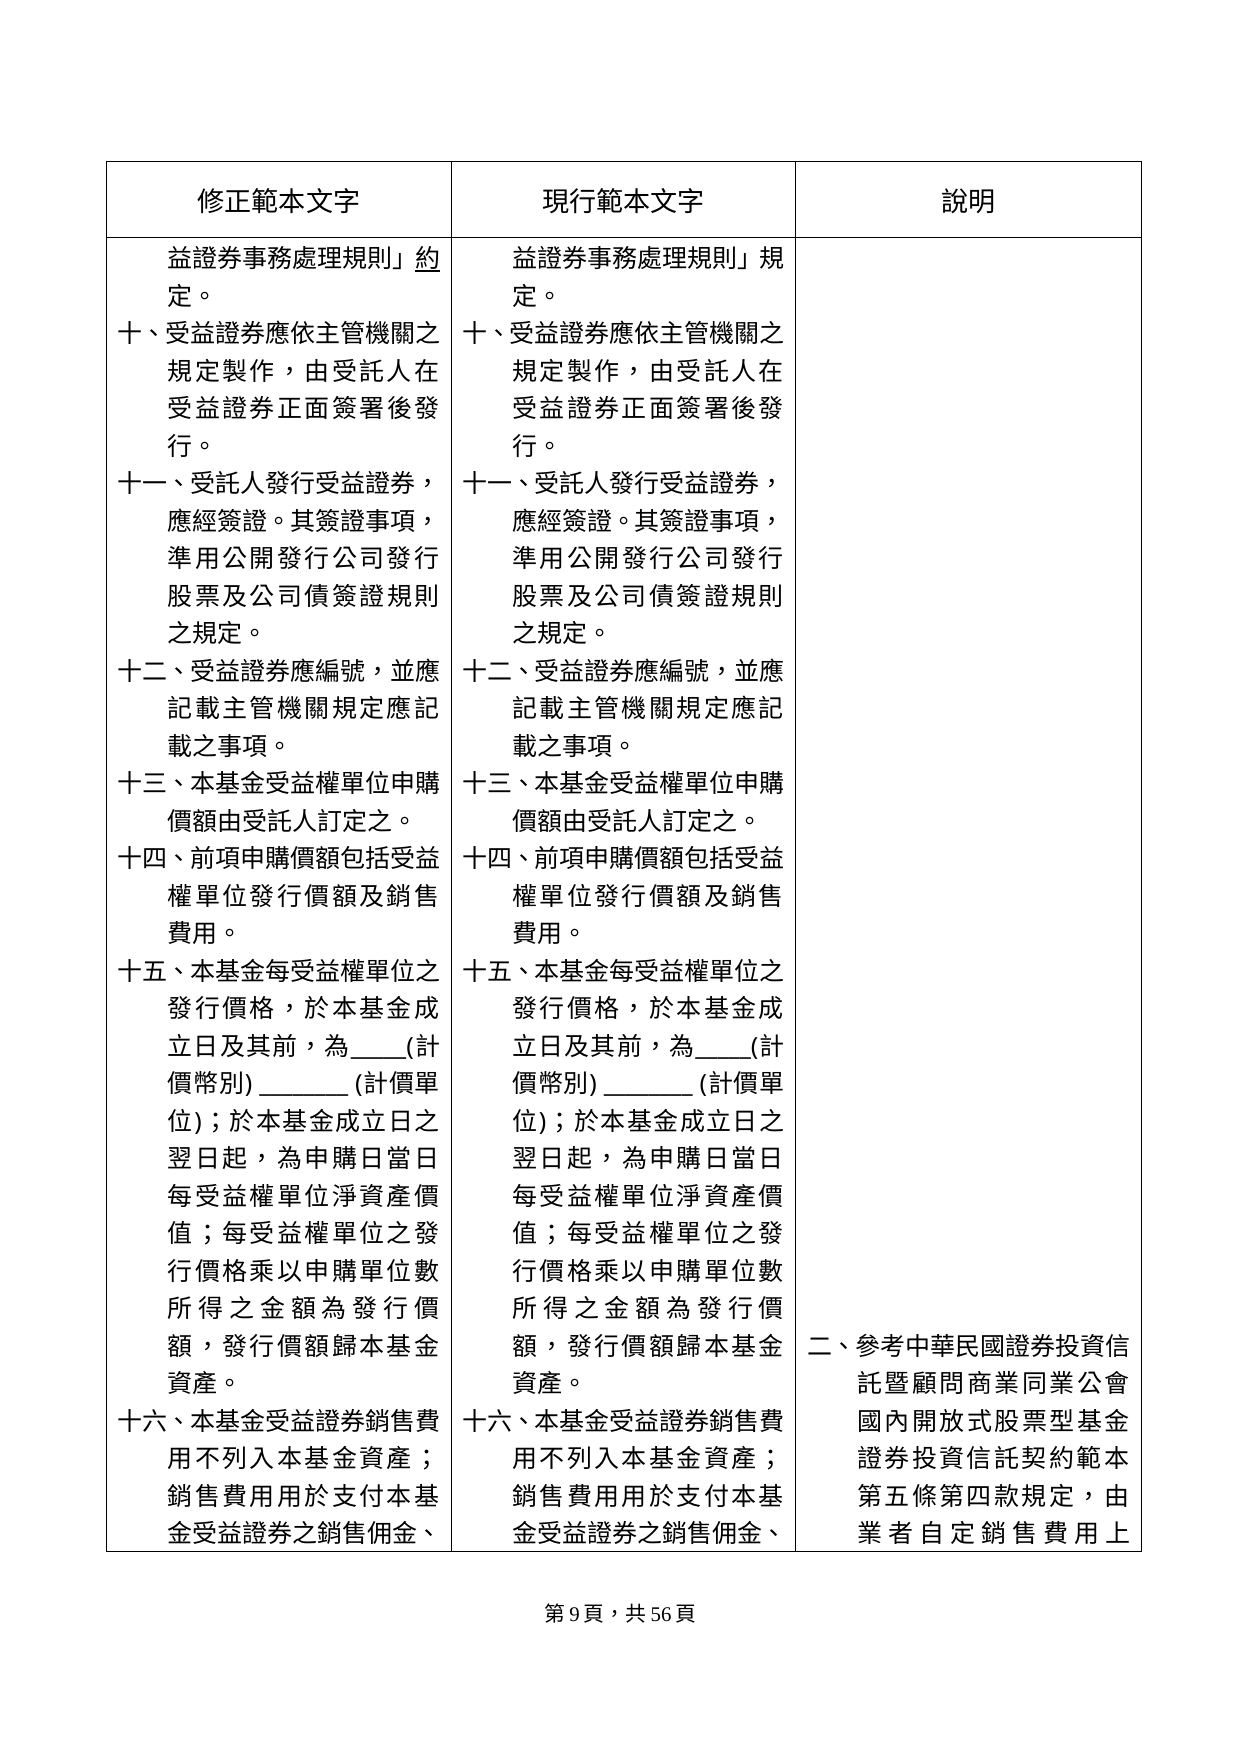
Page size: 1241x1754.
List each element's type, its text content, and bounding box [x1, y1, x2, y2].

table_cell 二、參考中華民國證券投資信託暨顧問商業同業公會國內開放式股票型基金證券投資信託契約範本第五條第四款規定，由業者自定銷售費用上 [796, 238, 1141, 1551]
table_header 修正範本文字 [107, 162, 451, 237]
table_header 說明 [796, 162, 1141, 237]
table_cell 益證券事務處理規則」規定。 十、受益證券應依主管機關之規定製作，由受託人在受益證券正面簽署後發行。 十一、受託人發行受益證券，應經簽證。其簽證事項，準用公開發行公司發行股票及公司債簽證規則之規定。 十二、受益證券應編號，並應記載主管機關規定應記載之事項。 十三、本基金受益權單位申購價額由受託人訂定之。 十四、前項申購價額包括受益權單位發行價額及銷售費用。 十五、本基金每受益權單位之發行價格，於本基金成立日及其前，為_____(計價幣別) ________ (計價單位)；於本基金成立日之翌日起，為申購日當日每受益權單位淨資產價值；每受益權單位之發行價格乘以申購單位數所得之金額為發行價額，發行價額歸本基金資產。 十六、本基金受益證券銷售費用不列入本基金資產；銷售費用用於支付本基金受益證券之銷售佣金、 [452, 238, 795, 1551]
table_header 現行範本文字 [452, 162, 795, 237]
table_cell 益證券事務處理規則」約定。 十、受益證券應依主管機關之規定製作，由受託人在受益證券正面簽署後發行。 十一、受託人發行受益證券，應經簽證。其簽證事項，準用公開發行公司發行股票及公司債簽證規則之規定。 十二、受益證券應編號，並應記載主管機關規定應記載之事項。 十三、本基金受益權單位申購價額由受託人訂定之。 十四、前項申購價額包括受益權單位發行價額及銷售費用。 十五、本基金每受益權單位之發行價格，於本基金成立日及其前，為_____(計價幣別) ________ (計價單位)；於本基金成立日之翌日起，為申購日當日每受益權單位淨資產價值；每受益權單位之發行價格乘以申購單位數所得之金額為發行價額，發行價額歸本基金資產。 十六、本基金受益證券銷售費用不列入本基金資產；銷售費用用於支付本基金受益證券之銷售佣金、 [107, 238, 451, 1551]
